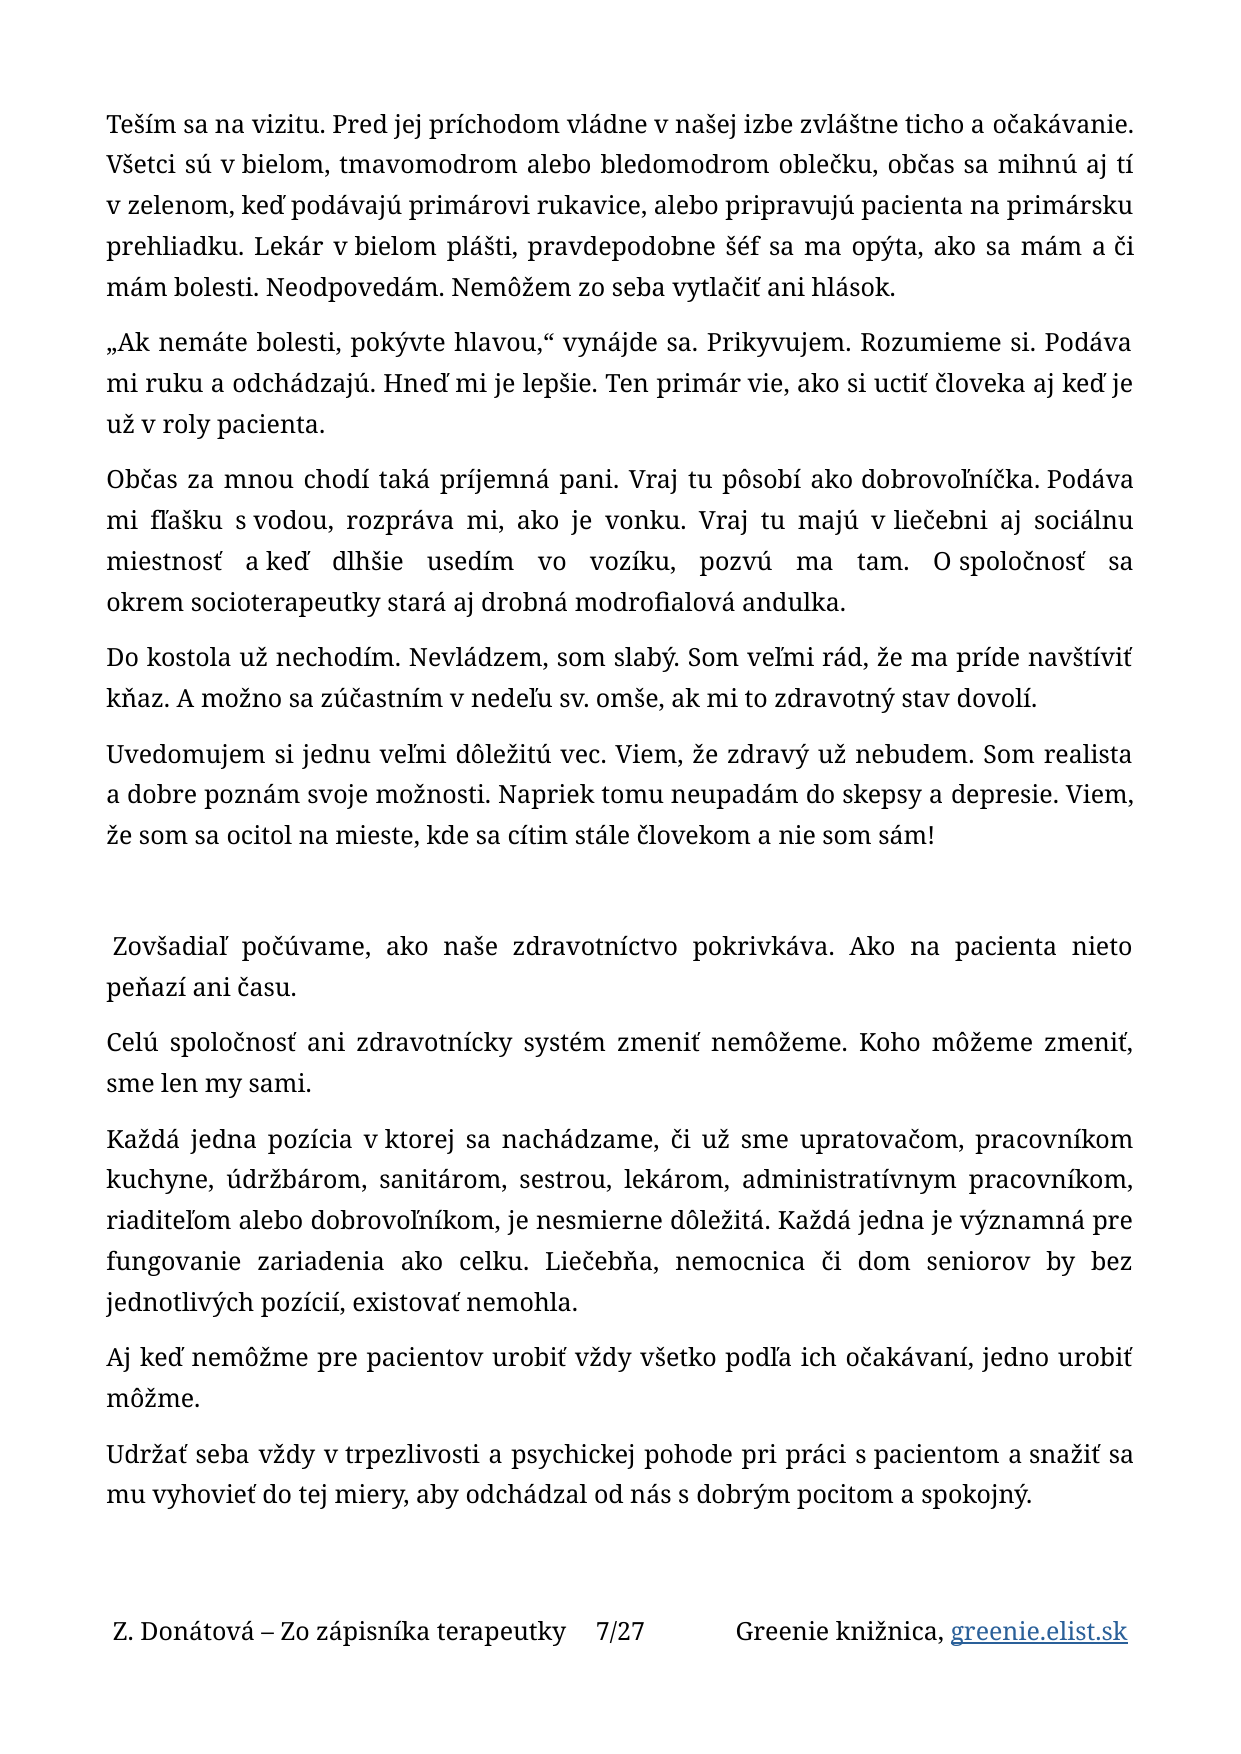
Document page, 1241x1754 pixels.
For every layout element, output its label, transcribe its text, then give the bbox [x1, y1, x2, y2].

text Zovšadiaľ počúvame, ako naše zdravotníctvo pokrivkáva. Ako na pacienta nieto peňazí ani času. [106, 929, 1134, 1004]
text Každá jedna pozícia v ktorej sa nachádzame, či už sme upratovačom, pracovníkom kuchyne, údržbárom, sanitárom, sestrou, lekárom, administratívnym pracovníkom, riaditeľom alebo dobrovoľníkom, je nesmierne dôležitá. Každá jedna je významná pre fungovanie zariadenia ako celku. Liečebňa, nemocnica či dom seniorov by bez jednotlivých pozícií, existovať nemohla. [106, 1121, 1134, 1319]
text Uvedomujem si jednu veľmi dôležitú vec. Viem, že zdravý už nebudem. Som realista a dobre poznám svoje možnosti. Napriek tomu neupadám do skepsy a depresie. Viem, že som sa ocitol na mieste, kde sa cítim stále človekom a nie som sám! [106, 736, 1134, 852]
text Aj keď nemôžme pre pacientov urobiť vždy všetko podľa ich očakávaní, jedno urobiť môžme. [106, 1340, 1134, 1415]
text Udržať seba vždy v trpezlivosti a psychickej pohode pri práci s pacientom a snažiť sa mu vyhovieť do tej miery, aby odchádzal od nás s dobrým pocitom a spokojný. [106, 1436, 1134, 1511]
text „Ak nemáte bolesti, pokývte hlavou,“ vynájde sa. Prikyvujem. Rozumieme si. Podáva mi ruku a odchádzajú. Hneď mi je lepšie. Ten primár vie, ako si uctiť človeka aj keď je už v roly pacienta. [106, 325, 1134, 441]
text Občas za mnou chodí taká príjemná pani. Vraj tu pôsobí ako dobrovoľníčka. Podáva mi fľašku s vodou, rozpráva mi, ako je vonku. Vraj tu majú v liečebni aj sociálnu miestnosť a keď dlhšie usedím vo vozíku, pozvú ma tam. O spoločnosť sa okrem socioterapeutky stará aj drobná modrofialová andulka. [106, 462, 1134, 619]
text Teším sa na vizitu. Pred jej príchodom vládne v našej izbe zvláštne ticho a očakávanie. Všetci sú v bielom, tmavomodrom alebo bledomodrom oblečku, občas sa mihnú aj tí v zelenom, keď podávajú primárovi rukavice, alebo pripravujú pacienta na primársku prehliadku. Lekár v bielom plášti, pravdepodobne šéf sa ma opýta, ako sa mám a či mám bolesti. Neodpovedám. Nemôžem zo seba vytlačiť ani hlások. [106, 106, 1134, 304]
text Do kostola už nechodím. Nevládzem, som slabý. Som veľmi rád, že ma príde navštíviť kňaz. A možno sa zúčastním v nedeľu sv. omše, ak mi to zdravotný stav dovolí. [106, 640, 1134, 715]
text Celú spoločnosť ani zdravotnícky systém zmeniť nemôžeme. Koho môžeme zmeniť, sme len my sami. [106, 1025, 1134, 1100]
